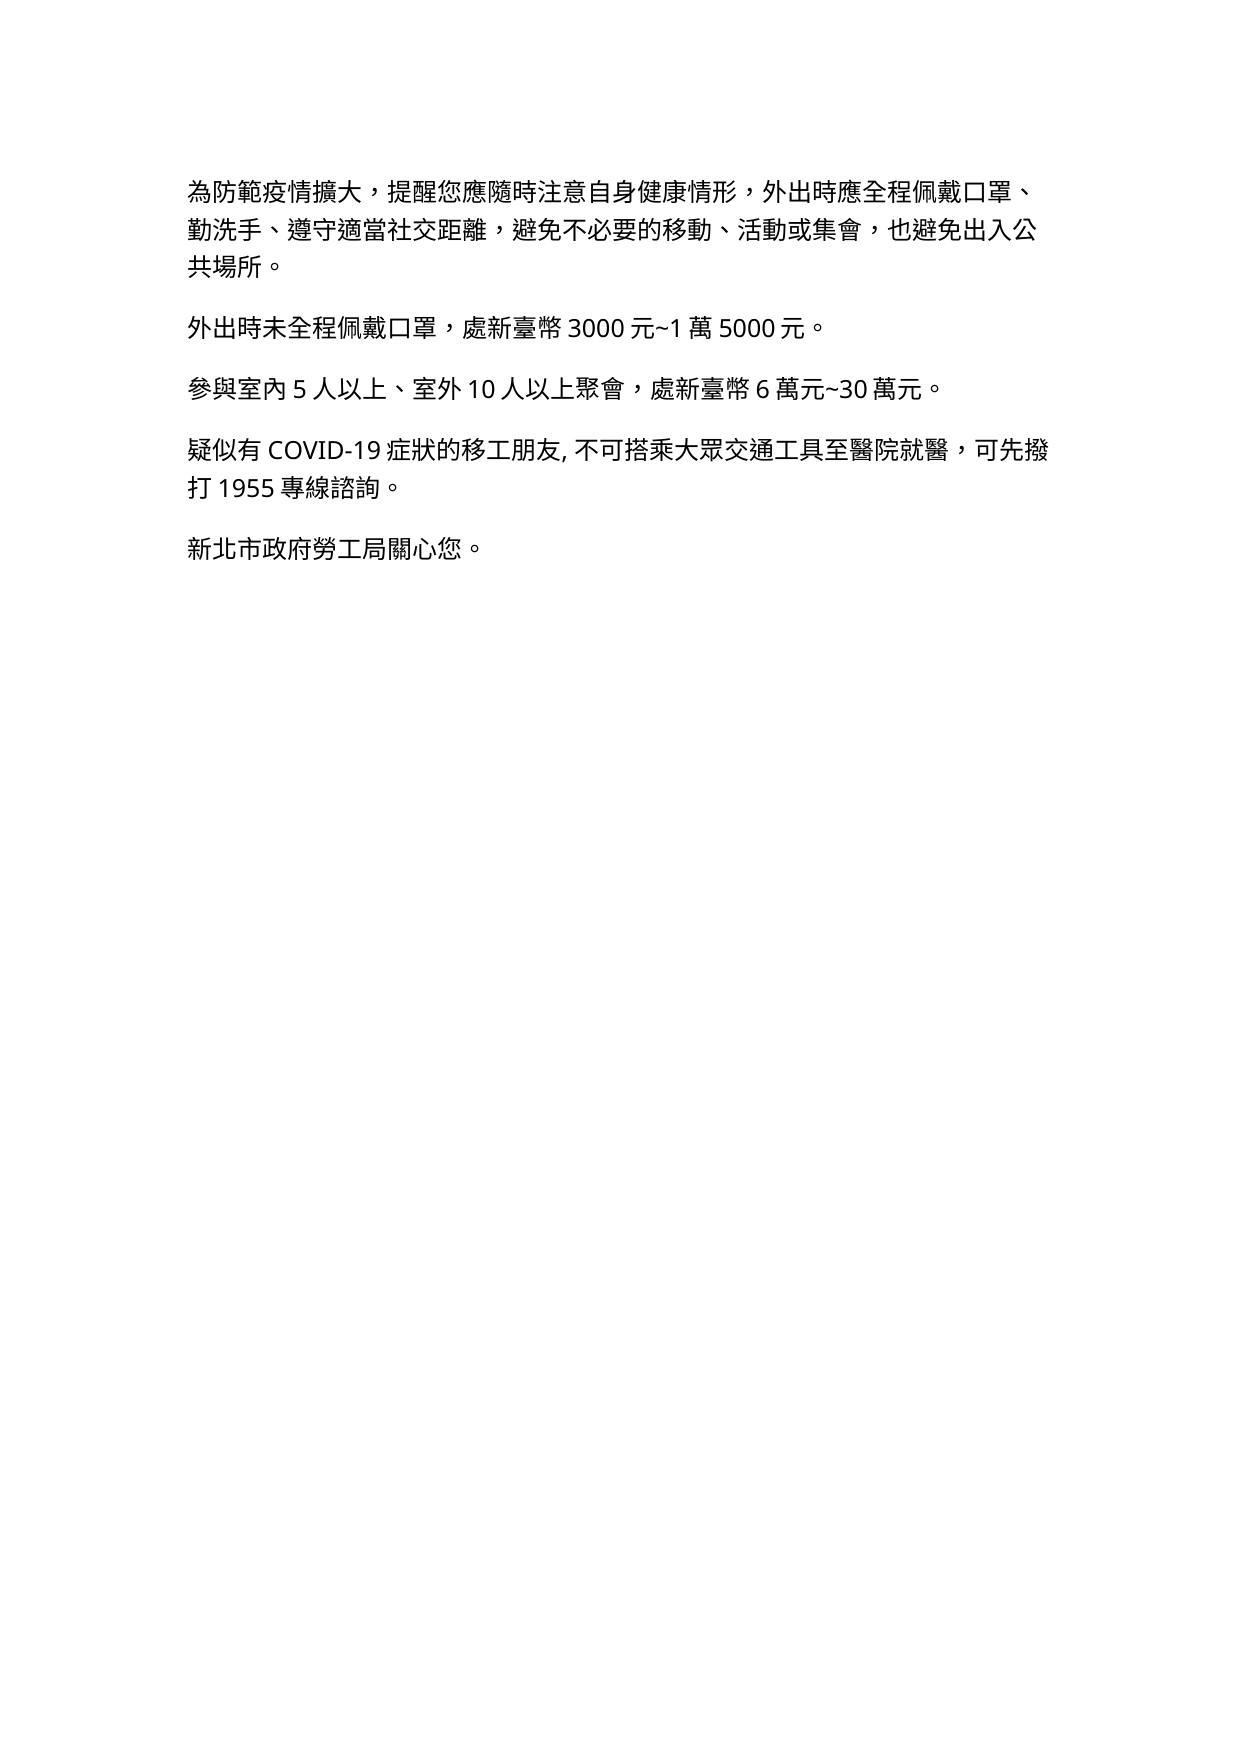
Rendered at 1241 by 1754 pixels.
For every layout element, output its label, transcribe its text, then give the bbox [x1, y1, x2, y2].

text 疑似有COVID-19症狀的移工朋友, 不可搭乘大眾交通工具至醫院就醫，可先撥打1955專線諮詢。 [187, 430, 1053, 505]
text 外出時未全程佩戴口罩，處新臺幣3000元~1萬5000元。 [187, 308, 1053, 346]
text 參與室內5人以上、室外10人以上聚會，處新臺幣6萬元~30萬元。 [187, 369, 1053, 407]
text 為防範疫情擴大，提醒您應隨時注意自身健康情形，外出時應全程佩戴口罩、勤洗手、遵守適當社交距離，避免不必要的移動、活動或集會，也避免出入公共場所。 [187, 172, 1053, 285]
text 新北市政府勞工局關心您。 [187, 528, 1053, 603]
